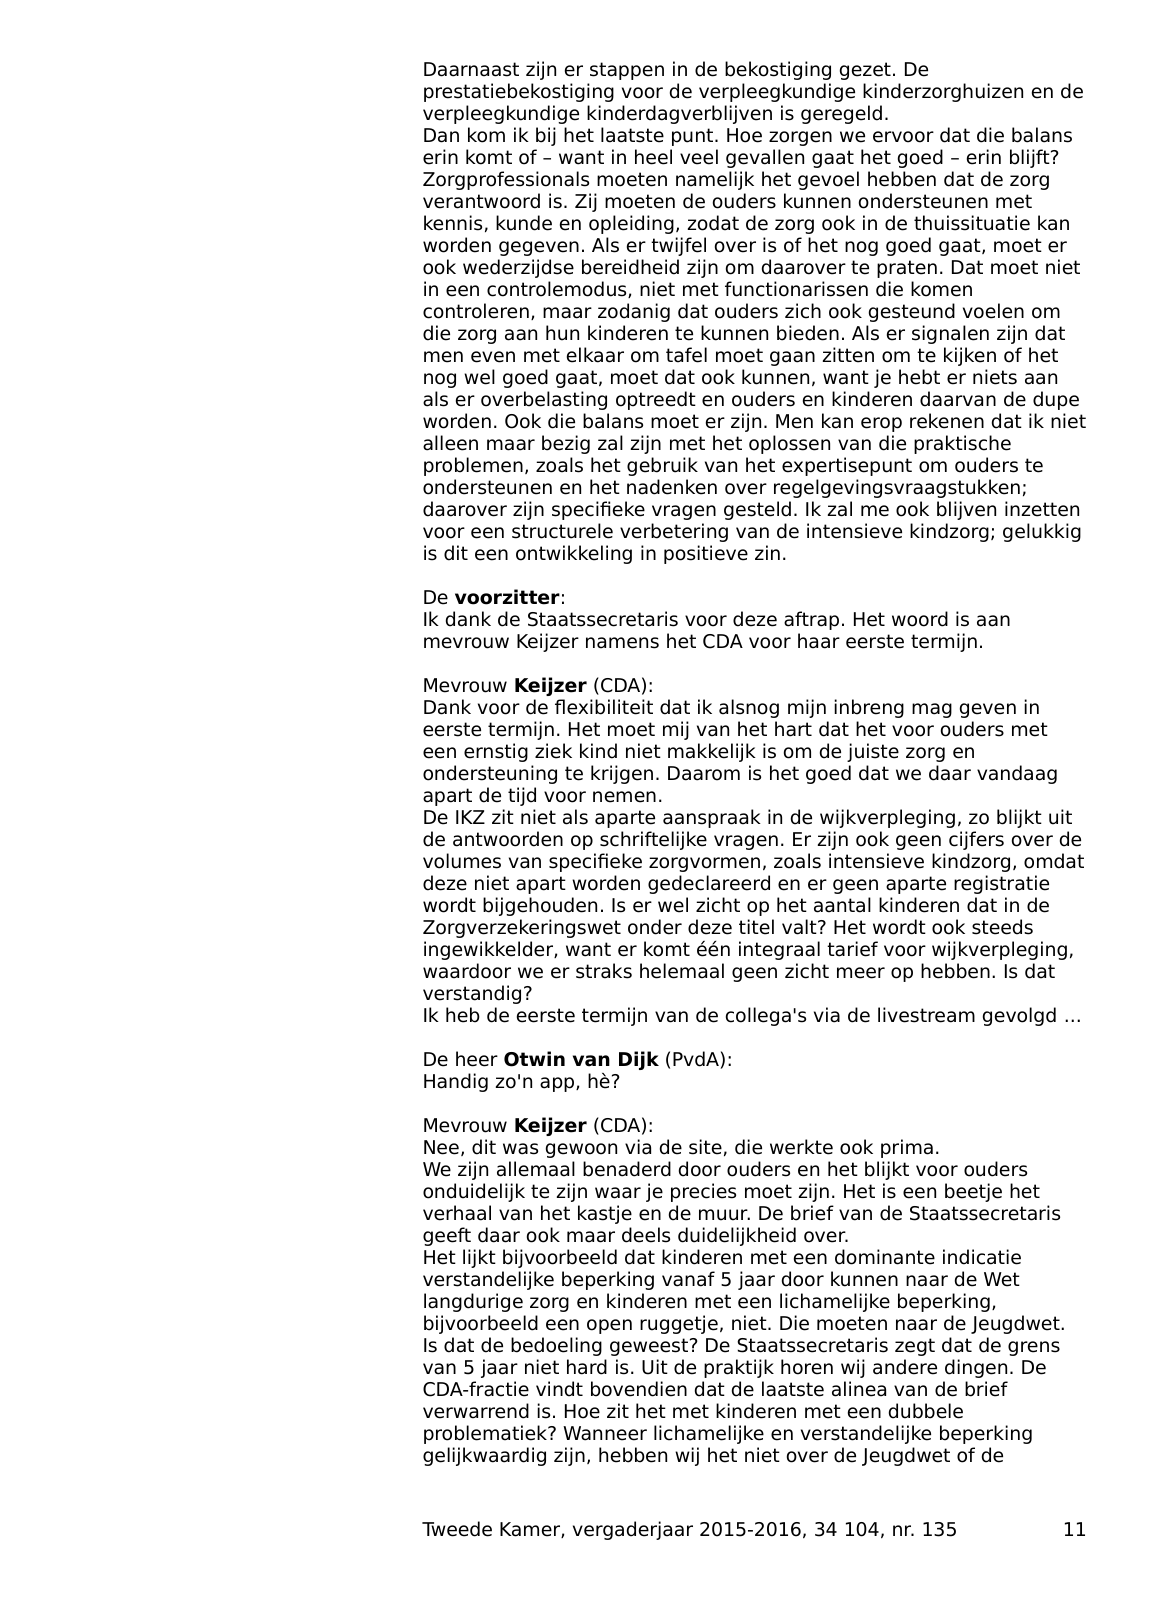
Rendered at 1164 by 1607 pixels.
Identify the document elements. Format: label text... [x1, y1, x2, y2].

text Het lijkt bijvoorbeeld dat kinderen met een dominante indicatie verstandelijke beperking vanaf 5 jaar door kunnen naar de Wet langdurige zorg en kinderen met een lichamelijke beperking, bijvoorbeeld een open ruggetje, niet. Die moeten naar de Jeugdwet. Is dat de bedoeling geweest? De Staatssecretaris zegt dat de grens van 5 jaar niet hard is. Uit de praktijk horen wij andere dingen. De CDA-fractie vindt bovendien dat de laatste alinea van de brief verwarrend is. Hoe zit het met kinderen met een dubbele problematiek? Wanneer lichamelijke en verstandelijke beperking gelijkwaardig zijn, hebben wij het niet over de Jeugdwet of de [422, 1247, 1087, 1467]
text Daarnaast zijn er stappen in de bekostiging gezet. De prestatiebekostiging voor de verpleegkundige kinderzorghuizen en de verpleegkundige kinderdagverblijven is geregeld. [422, 59, 1087, 125]
text Mevrouw Keijzer (CDA): [422, 1115, 1087, 1137]
text Handig zo'n app, hè? [422, 1071, 1087, 1093]
text Mevrouw Keijzer (CDA): [422, 675, 1087, 697]
text De IKZ zit niet als aparte aanspraak in de wijkverpleging, zo blijkt uit de antwoorden op schriftelijke vragen. Er zijn ook geen cijfers over de volumes van specifieke zorgvormen, zoals intensieve kindzorg, omdat deze niet apart worden gedeclareerd en er geen aparte registratie wordt bijgehouden. Is er wel zicht op het aantal kinderen dat in de Zorgverzekeringswet onder deze titel valt? Het wordt ook steeds ingewikkelder, want er komt één integraal tarief voor wijkverpleging, waardoor we er straks helemaal geen zicht meer op hebben. Is dat verstandig? [422, 807, 1087, 1004]
text Dan kom ik bij het laatste punt. Hoe zorgen we ervoor dat die balans erin komt of – want in heel veel gevallen gaat het goed – erin blijft? Zorgprofessionals moeten namelijk het gevoel hebben dat de zorg verantwoord is. Zij moeten de ouders kunnen ondersteunen met kennis, kunde en opleiding, zodat de zorg ook in de thuissituatie kan worden gegeven. Als er twijfel over is of het nog goed gaat, moet er ook wederzijdse bereidheid zijn om daarover te praten. Dat moet niet in een controlemodus, niet met functionarissen die komen controleren, maar zodanig dat ouders zich ook gesteund voelen om die zorg aan hun kinderen te kunnen bieden. Als er signalen zijn dat men even met elkaar om tafel moet gaan zitten om te kijken of het nog wel goed gaat, moet dat ook kunnen, want je hebt er niets aan als er overbelasting optreedt en ouders en kinderen daarvan de dupe worden. Ook die balans moet er zijn. Men kan erop rekenen dat ik niet alleen maar bezig zal zijn met het oplossen van die praktische problemen, zoals het gebruik van het expertisepunt om ouders te ondersteunen en het nadenken over regelgevingsvraagstukken; daarover zijn specifieke vragen gesteld. Ik zal me ook blijven inzetten voor een structurele verbetering van de intensieve kindzorg; gelukkig is dit een ontwikkeling in positieve zin. [422, 125, 1087, 564]
text Dank voor de flexibiliteit dat ik alsnog mijn inbreng mag geven in eerste termijn. Het moet mij van het hart dat het voor ouders met een ernstig ziek kind niet makkelijk is om de juiste zorg en ondersteuning te krijgen. Daarom is het goed dat we daar vandaag apart de tijd voor nemen. [422, 697, 1087, 807]
text Ik heb de eerste termijn van de collega's via de livestream gevolgd ... [422, 1004, 1087, 1027]
text Nee, dit was gewoon via de site, die werkte ook prima. [422, 1137, 1087, 1159]
text De voorzitter: [422, 587, 1087, 609]
text We zijn allemaal benaderd door ouders en het blijkt voor ouders onduidelijk te zijn waar je precies moet zijn. Het is een beetje het verhaal van het kastje en de muur. De brief van de Staatssecretaris geeft daar ook maar deels duidelijkheid over. [422, 1159, 1087, 1247]
text De heer Otwin van Dijk (PvdA): [422, 1049, 1087, 1071]
text Ik dank de Staatssecretaris voor deze aftrap. Het woord is aan mevrouw Keijzer namens het CDA voor haar eerste termijn. [422, 609, 1087, 653]
